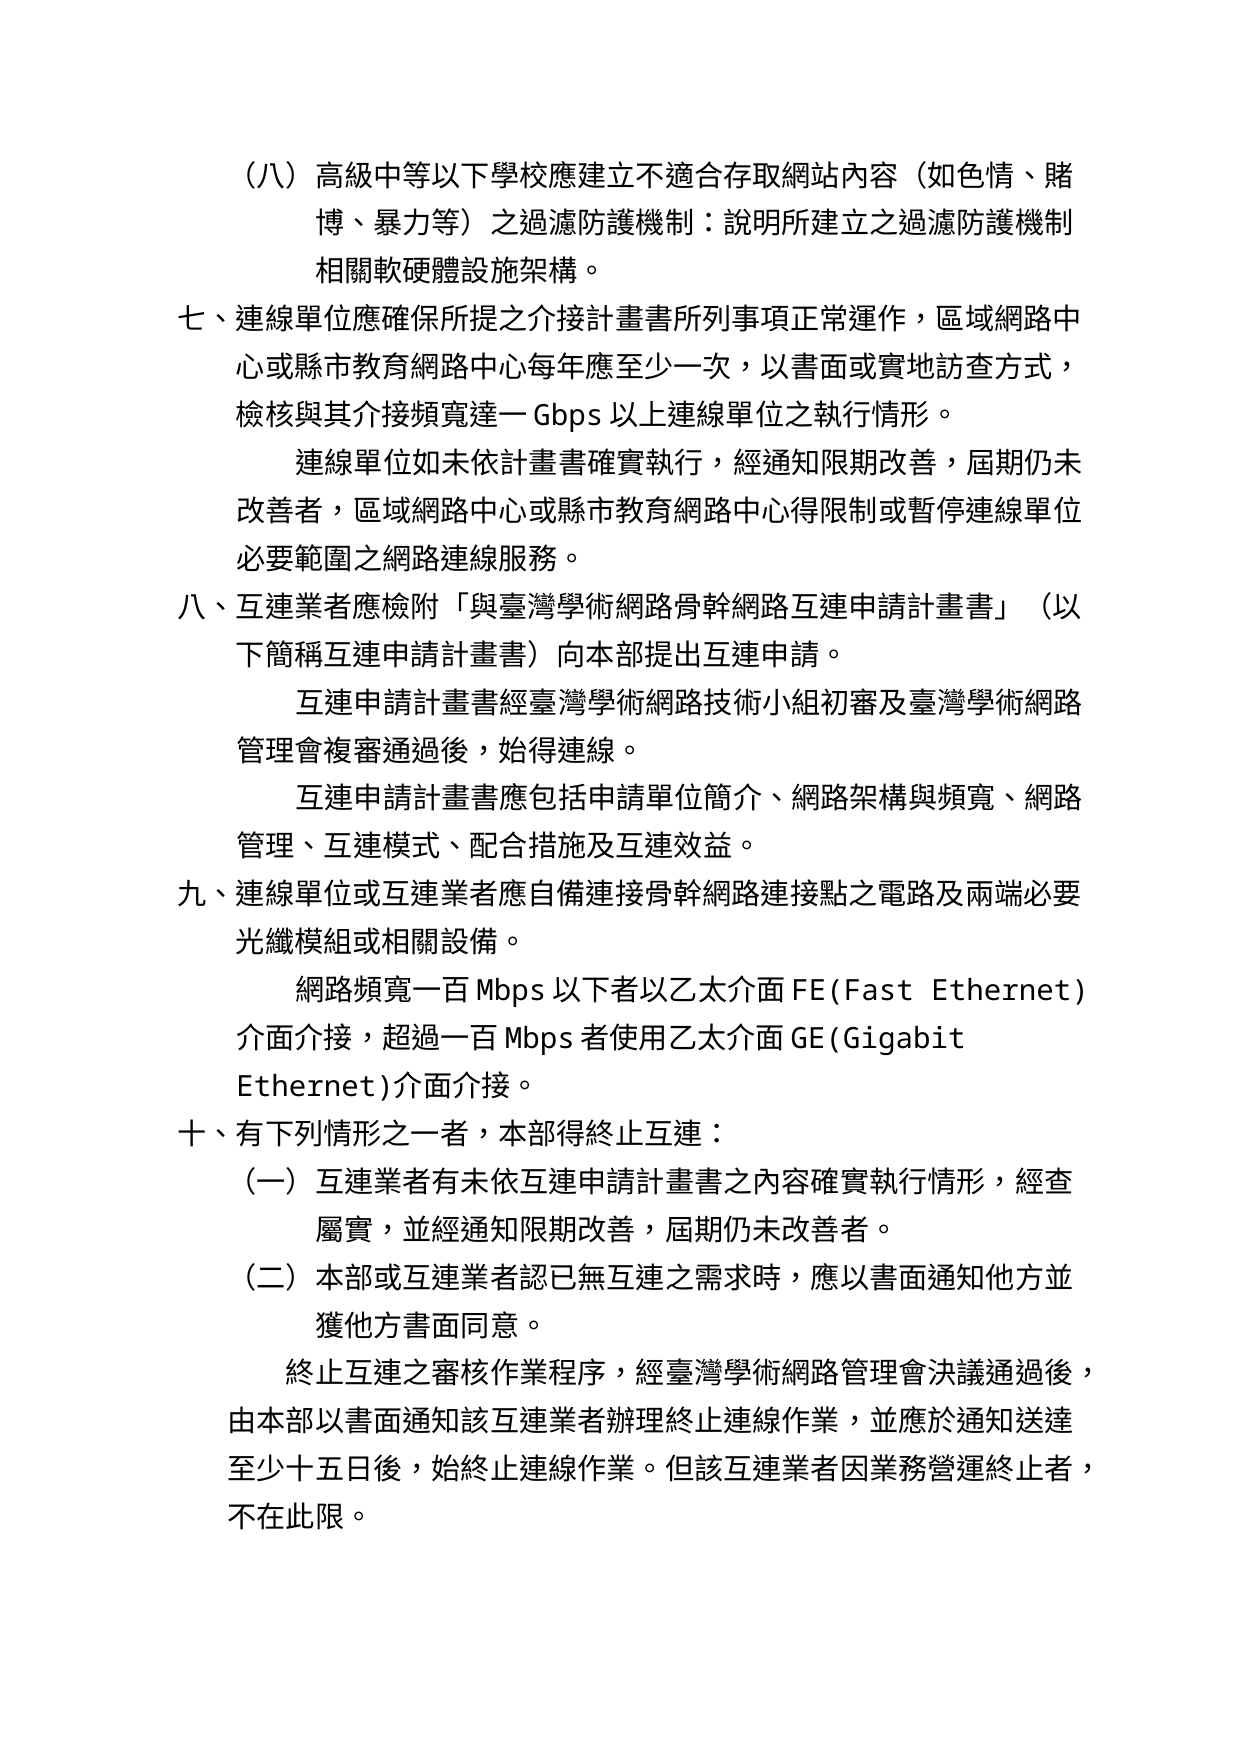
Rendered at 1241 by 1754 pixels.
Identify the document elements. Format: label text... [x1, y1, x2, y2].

text （一）互連業者有未依互連申請計畫書之內容確實執行情形，經查屬實，並經通知限期改善，屆期仍未改善者。 [227, 1154, 1092, 1250]
text 九、連線單位或互連業者應自備連接骨幹網路連接點之電路及兩端必要光纖模組或相關設備。 [177, 866, 1092, 962]
text 七、連線單位應確保所提之介接計畫書所列事項正常運作，區域網路中心或縣市教育網路中心每年應至少一次，以書面或實地訪查方式，檢核與其介接頻寬達一Gbps以上連線單位之執行情形。 [177, 291, 1092, 435]
text 互連申請計畫書應包括申請單位簡介、網路架構與頻寬、網路管理、互連模式、配合措施及互連效益。 [236, 771, 1092, 866]
text 互連申請計畫書經臺灣學術網路技術小組初審及臺灣學術網路管理會複審通過後，始得連線。 [236, 675, 1092, 771]
text 終止互連之審核作業程序，經臺灣學術網路管理會決議通過後，由本部以書面通知該互連業者辦理終止連線作業，並應於通知送達至少十五日後，始終止連線作業。但該互連業者因業務營運終止者，不在此限。 [227, 1346, 1092, 1537]
text （二）本部或互連業者認已無互連之需求時，應以書面通知他方並獲他方書面同意。 [227, 1250, 1092, 1346]
text 十、有下列情形之一者，本部得終止互連： [177, 1106, 1092, 1154]
text 網路頻寬一百Mbps以下者以乙太介面FE(Fast Ethernet)介面介接，超過一百Mbps者使用乙太介面GE(Gigabit Ethernet)介面介接。 [236, 962, 1092, 1106]
text 八、互連業者應檢附「與臺灣學術網路骨幹網路互連申請計畫書」（以下簡稱互連申請計畫書）向本部提出互連申請。 [177, 579, 1092, 675]
text 連線單位如未依計畫書確實執行，經通知限期改善，屆期仍未改善者，區域網路中心或縣市教育網路中心得限制或暫停連線單位必要範圍之網路連線服務。 [236, 435, 1092, 579]
text （八）高級中等以下學校應建立不適合存取網站內容（如色情、賭博、暴力等）之過濾防護機制：說明所建立之過濾防護機制相關軟硬體設施架構。 [227, 148, 1092, 291]
